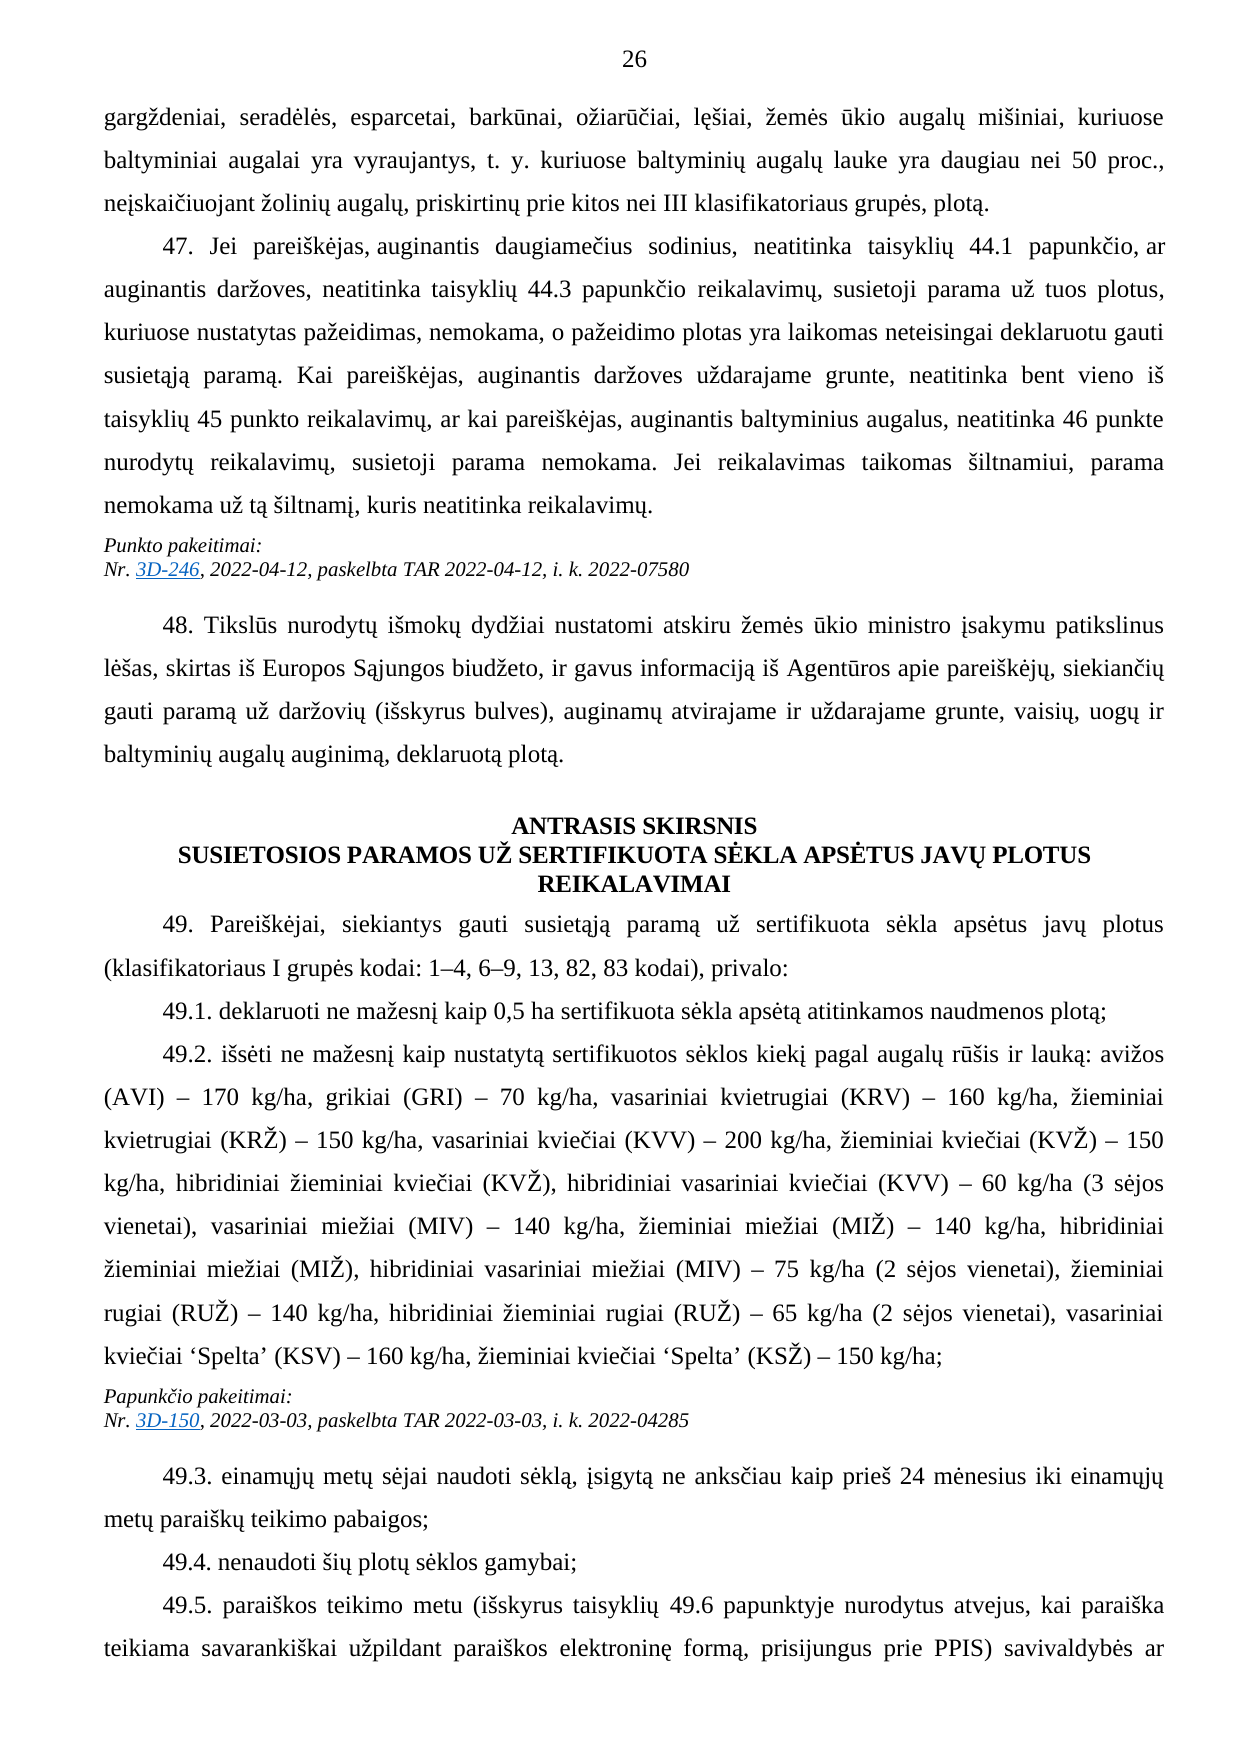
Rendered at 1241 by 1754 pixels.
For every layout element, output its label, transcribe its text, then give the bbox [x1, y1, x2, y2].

text 47. Jei pareiškėjas, auginantis daugiamečius sodinius, neatitinka taisyklių 44.1 papunkčio, ar auginantis daržoves, neatitinka taisyklių 44.3 papunkčio reikalavimų, susietoji parama už tuos plotus, kuriuose nustatytas pažeidimas, nemokama, o pažeidimo plotas yra laikomas neteisingai deklaruotu gauti susietąją paramą. Kai pareiškėjas, auginantis daržoves uždarajame grunte, neatitinka bent vieno iš taisyklių 45 punkto reikalavimų, ar kai pareiškėjas, auginantis baltyminius augalus, neatitinka 46 punkte nurodytų reikalavimų, susietoji parama nemokama. Jei reikalavimas taikomas šiltnamiui, parama nemokama už tą šiltnamį, kuris neatitinka reikalavimų. [103, 231, 1165, 519]
text Punkto pakeitimai: [103, 533, 1165, 557]
text 49. Pareiškėjai, siekiantys gauti susietąją paramą už sertifikuota sėkla apsėtus javų plotus (klasifikatoriaus I grupės kodai: 1–4, 6–9, 13, 82, 83 kodai), privalo: [103, 909, 1165, 981]
text 48. Tikslūs nurodytų išmokų dydžiai nustatomi atskiru žemės ūkio ministro įsakymu patikslinus lėšas, skirtas iš Europos Sąjungos biudžeto, ir gavus informaciją iš Agentūros apie pareiškėjų, siekiančių gauti paramą už daržovių (išskyrus bulves), auginamų atvirajame ir uždarajame grunte, vaisių, uogų ir baltyminių augalų auginimą, deklaruotą plotą. [103, 610, 1165, 768]
text ANTRASIS SKIRSNIS [103, 811, 1165, 840]
text 49.5. paraiškos teikimo metu (išskyrus taisyklių 49.6 papunktyje nurodytus atvejus, kai paraiška teikiama savarankiškai užpildant paraiškos elektroninę formą, prisijungus prie PPIS) savivaldybės ar [103, 1590, 1165, 1662]
text 49.1. deklaruoti ne mažesnį kaip 0,5 ha sertifikuota sėkla apsėtą atitinkamos naudmenos plotą; [103, 996, 1165, 1024]
text 49.3. einamųjų metų sėjai naudoti sėklą, įsigytą ne anksčiau kaip prieš 24 mėnesius iki einamųjų metų paraiškų teikimo pabaigos; [103, 1461, 1165, 1533]
text Nr. 3D-246, 2022-04-12, paskelbta TAR 2022-04-12, i. k. 2022-07580 [103, 557, 1165, 581]
text SUSIETOSIOS PARAMOS UŽ SERTIFIKUOTA SĖKLA APSĖTUS JAVŲ PLOTUS REIKALAVIMAI [103, 840, 1165, 897]
text 49.2. išsėti ne mažesnį kaip nustatytą sertifikuotos sėklos kiekį pagal augalų rūšis ir lauką: avižos (AVI) – 170 kg/ha, grikiai (GRI) – 70 kg/ha, vasariniai kvietrugiai (KRV) – 160 kg/ha, žieminiai kvietrugiai (KRŽ) – 150 kg/ha, vasariniai kviečiai (KVV) – 200 kg/ha, žieminiai kviečiai (KVŽ) – 150 kg/ha, hibridiniai žieminiai kviečiai (KVŽ), hibridiniai vasariniai kviečiai (KVV) – 60 kg/ha (3 sėjos vienetai), vasariniai miežiai (MIV) – 140 kg/ha, žieminiai miežiai (MIŽ) – 140 kg/ha, hibridiniai žieminiai miežiai (MIŽ), hibridiniai vasariniai miežiai (MIV) – 75 kg/ha (2 sėjos vienetai), žieminiai rugiai (RUŽ) – 140 kg/ha, hibridiniai žieminiai rugiai (RUŽ) – 65 kg/ha (2 sėjos vienetai), vasariniai kviečiai ‘Spelta’ (KSV) – 160 kg/ha, žieminiai kviečiai ‘Spelta’ (KSŽ) – 150 kg/ha; [103, 1039, 1165, 1369]
text gargždeniai, seradėlės, esparcetai, barkūnai, ožiarūčiai, lęšiai, žemės ūkio augalų mišiniai, kuriuose baltyminiai augalai yra vyraujantys, t. y. kuriuose baltyminių augalų lauke yra daugiau nei 50 proc., neįskaičiuojant žolinių augalų, priskirtinų prie kitos nei III klasifikatoriaus grupės, plotą. [103, 102, 1165, 217]
text Nr. 3D-150, 2022-03-03, paskelbta TAR 2022-03-03, i. k. 2022-04285 [103, 1408, 1165, 1432]
text Papunkčio pakeitimai: [103, 1384, 1165, 1408]
text 49.4. nenaudoti šių plotų sėklos gamybai; [103, 1547, 1165, 1576]
